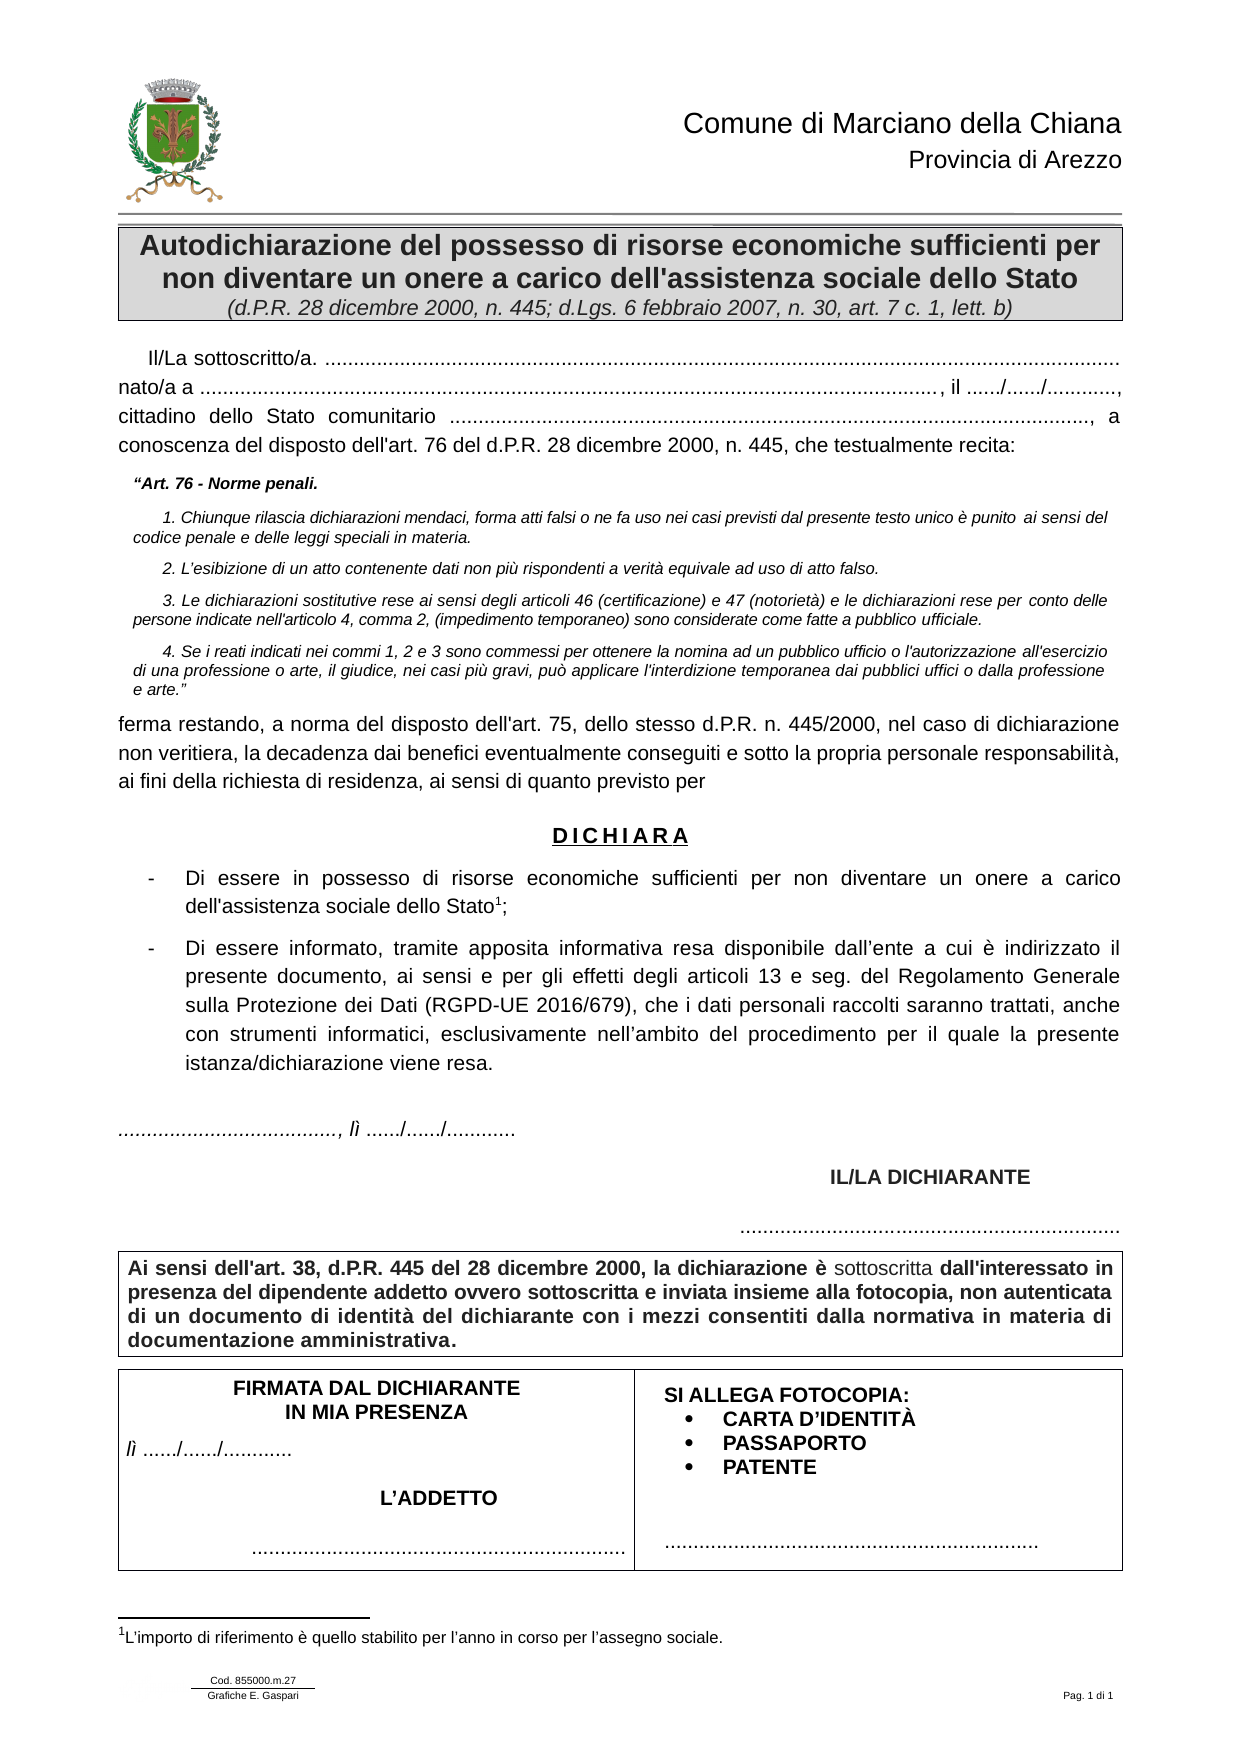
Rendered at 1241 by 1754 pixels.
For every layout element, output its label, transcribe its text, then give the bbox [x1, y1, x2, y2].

text ai fini della richiesta di residenza, ai sensi di quanto previsto per [118, 769, 1122, 793]
text DICHIARA [118, 823, 1122, 848]
list Di essere informato, tramite apposita informativa resa disponibile dall’ente a cui è indirizzato il presente documento, ai sensi e per gli effetti degli articoli 13 e seg. del Regolamento Generale sulla Protezione dei Dati (RGPD-UE 2016/679), che i dati personali raccolti saranno trattati, anche con strumenti informatici, esclusivamente nell’ambito del procedimento per il quale la presente istanza/dichiarazione viene resa. [148, 936, 1122, 1074]
text “Art. 76 - Norme penali. [133, 474, 1107, 493]
text 1. Chiunque rilascia dichiarazioni mendaci, forma atti falsi o ne fa uso nei casi previsti dal presente testo unico è punito ai sensi del codice penale e delle leggi speciali in materia. [133, 508, 1107, 547]
text ......................................, lì ....../....../............ [118, 1117, 1122, 1141]
list Di essere in possesso di risorse economiche sufficienti per non diventare un onere a carico dell'assistenza sociale dello Stato; [148, 866, 1122, 918]
text 4. Se i reati indicati nei commi 1, 2 e 3 sono commessi per ottenere la nomina ad un pubblico ufficio o l'autorizzazione all'esercizio di una professione o arte, il giudice, nei casi più gravi, può applicare l'interdizione temporanea dai pubblici uffici o dalla professione e arte.” [133, 642, 1107, 699]
text 3. Le dichiarazioni sostitutive rese ai sensi degli articoli 46 (certificazione) e 47 (notorietà) e le dichiarazioni rese per conto delle persone indicate nell'articolo 4, comma 2, (impedimento temporaneo) sono considerate come fatte a pubblico ufficiale. [133, 591, 1107, 629]
text Provincia di Arezzo [224, 145, 1122, 174]
table_header FIRMATA DAL DICHIARANTE IN MIA PRESENZA lì ....../....../............ L’ADDETTO ................................................................. [119, 1370, 634, 1570]
text 2. L’esibizione di un atto contenente dati non più rispondenti a verità equivale ad uso di atto falso. [133, 559, 1107, 578]
text IL/LA DICHIARANTE [738, 1165, 1122, 1189]
text Comune di Marciano della Chiana [224, 106, 1122, 140]
picture [122, 76, 224, 207]
table_header Autodichiarazione del possesso di risorse economiche sufficienti per non diventare un onere a carico dell'assistenza sociale dello Stato (d.P.R. 28 dicembre 2000, n. 445; d.Lgs. 6 febbraio 2007, n. 30, art. 7 c. 1, lett. b) [119, 228, 1122, 320]
table_header SI ALLEGA FOTOCOPIA: CARTA D’IDENTITÀ PASSAPORTO PATENTE ................................................................. [635, 1370, 1122, 1570]
text .................................................................. [738, 1214, 1122, 1238]
table_header Ai sensi dell'art. 38, d.P.R. 445 del 28 dicembre 2000, la dichiarazione è sottoscritta dall'interessato in presenza del dipendente addetto ovvero sottoscritta e inviata insieme alla fotocopia, non autenticata di un documento di identità del dichiarante con i mezzi consentiti dalla normativa in materia di documentazione amministrativa. [119, 1252, 1122, 1356]
list L’importo di riferimento è quello stabilito per l’anno in corso per l’assegno sociale. [118, 1624, 1122, 1648]
text Il/La sottoscritto/a. .......................................................................................................................................... nato/a a ................................................................................................................................, il ....../....../............, cittadino dello Stato comunitario ..............................................................................................................., a conoscenza del disposto dell'art. 76 del d.P.R. 28 dicembre 2000, n. 445, che testualmente recita: [118, 346, 1122, 456]
text ferma restando, a norma del disposto dell'art. 75, dello stesso d.P.R. n. 445/2000, nel caso di dichiarazione non veritiera, la decadenza dai benefici eventualmente conseguiti e sotto la propria personale responsabilità, [118, 712, 1122, 764]
